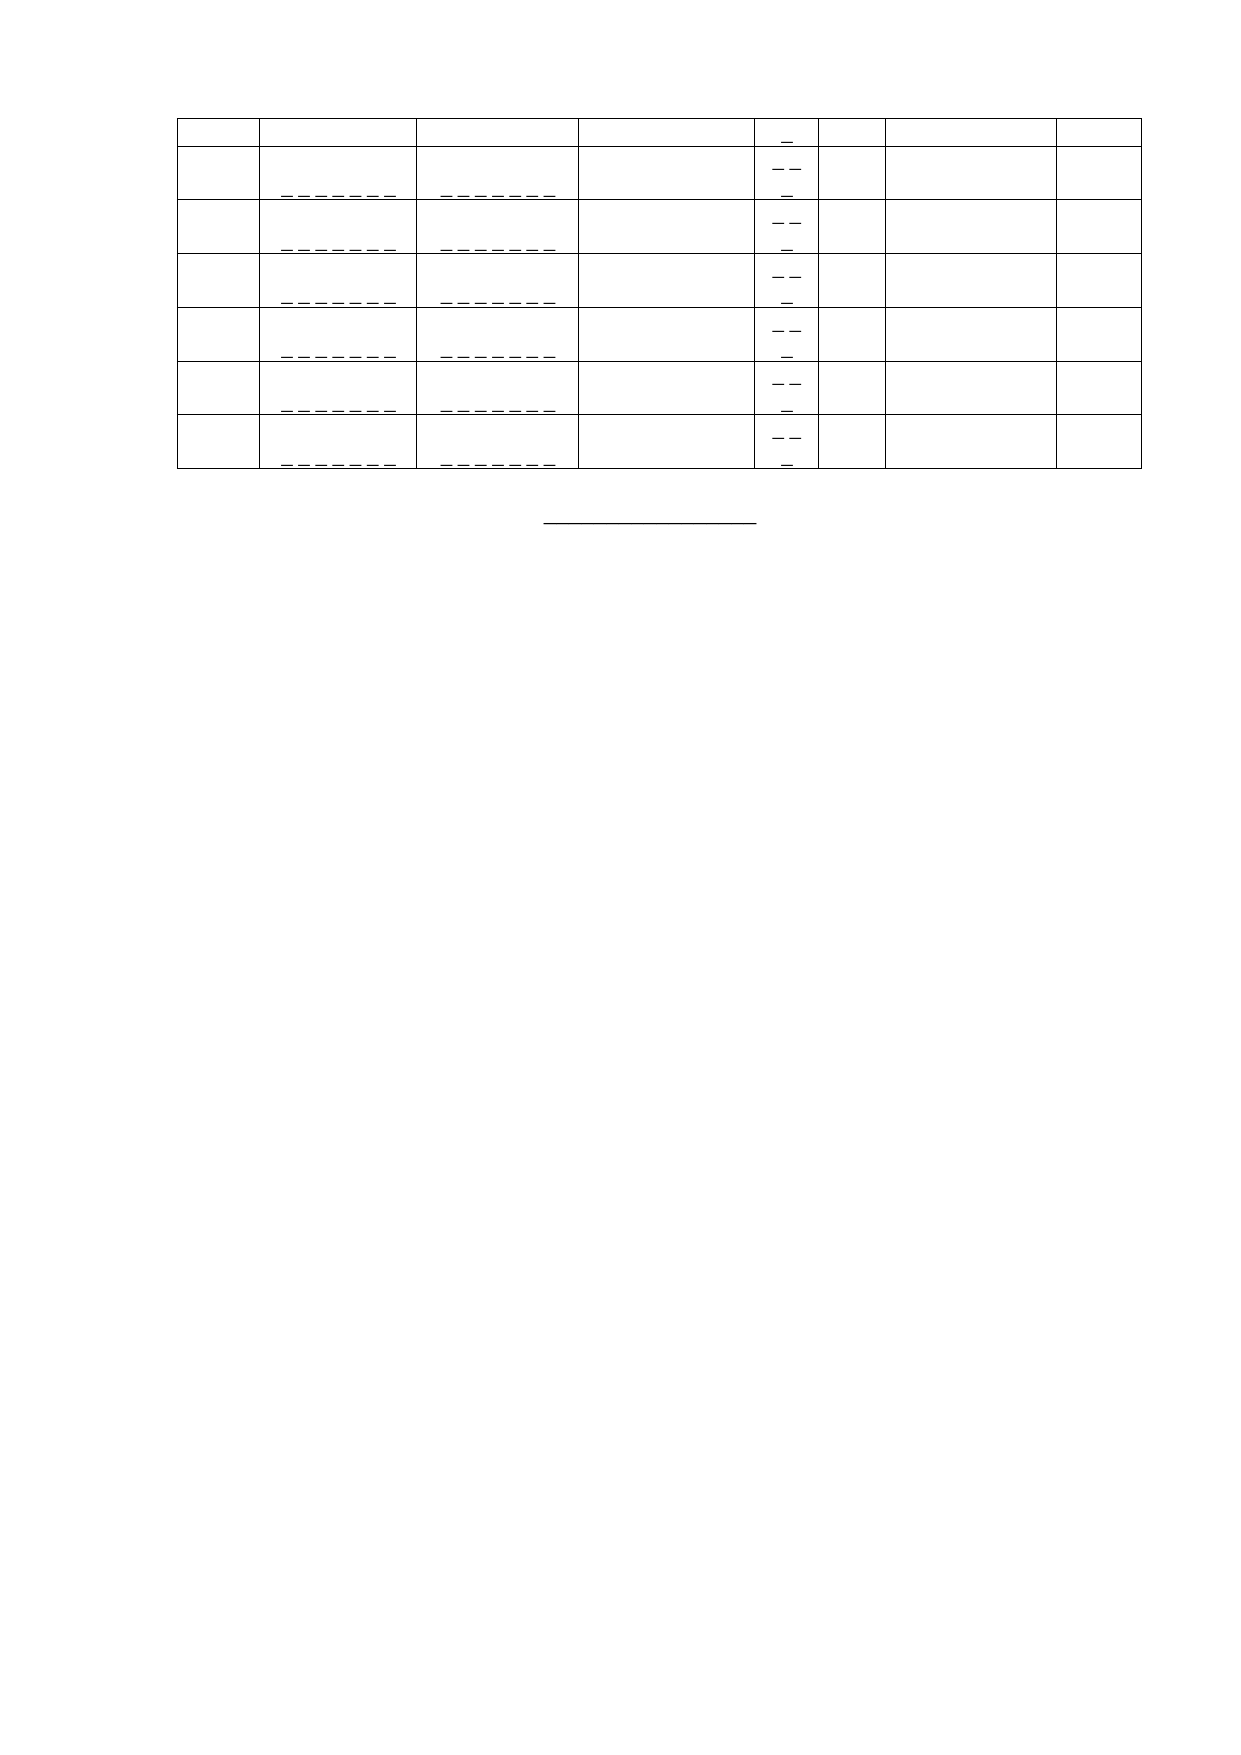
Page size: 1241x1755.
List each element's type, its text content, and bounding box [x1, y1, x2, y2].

table_cell [886, 254, 1056, 307]
table_cell [579, 147, 754, 199]
table_cell _ _ _ _ _ _ _ [260, 200, 416, 253]
table_cell [886, 308, 1056, 361]
table_cell [886, 200, 1056, 253]
table_cell [178, 119, 259, 146]
table_cell [579, 415, 754, 468]
table_cell _ _ _ _ _ _ _ [417, 308, 578, 361]
table_cell [819, 362, 885, 414]
table_cell _ _ _ _ _ _ _ [417, 415, 578, 468]
table_cell [178, 415, 259, 468]
table_cell _ _ _ [755, 308, 818, 361]
table_cell _ _ _ _ _ _ _ [260, 362, 416, 414]
table_cell [579, 254, 754, 307]
table_cell _ [755, 119, 818, 146]
table_cell [819, 119, 885, 146]
table_cell _ _ _ _ _ _ _ [260, 254, 416, 307]
table_cell _ _ _ [755, 254, 818, 307]
table_cell _ _ _ _ _ _ _ [417, 254, 578, 307]
table_cell [819, 308, 885, 361]
table_cell [1057, 119, 1141, 146]
table_cell [1057, 200, 1141, 253]
table_cell [579, 308, 754, 361]
table_cell [260, 119, 416, 146]
table_cell [819, 147, 885, 199]
table_cell [178, 200, 259, 253]
table_cell _ _ _ [755, 415, 818, 468]
table_cell [417, 119, 578, 146]
table_cell [579, 119, 754, 146]
table_cell _ _ _ _ _ _ _ [260, 147, 416, 199]
table_cell _ _ _ _ _ _ _ [417, 200, 578, 253]
table_cell [886, 119, 1056, 146]
table_cell _ _ _ [755, 147, 818, 199]
table_cell _ _ _ [755, 200, 818, 253]
table_cell [886, 362, 1056, 414]
table_cell [178, 308, 259, 361]
table_cell [819, 200, 885, 253]
table_cell _ _ _ [755, 362, 818, 414]
table_cell [1057, 415, 1141, 468]
table_cell _ _ _ _ _ _ _ [260, 415, 416, 468]
table_cell [178, 147, 259, 199]
table_cell [1057, 308, 1141, 361]
table_cell [886, 147, 1056, 199]
table_cell [1057, 362, 1141, 414]
table_cell [819, 254, 885, 307]
table_cell [178, 362, 259, 414]
table_cell [1057, 254, 1141, 307]
table_cell [1057, 147, 1141, 199]
table_cell [178, 254, 259, 307]
table_cell [819, 415, 885, 468]
table_cell _ _ _ _ _ _ _ [417, 362, 578, 414]
table_cell _ _ _ _ _ _ _ [417, 147, 578, 199]
table_cell _ _ _ _ _ _ _ [260, 308, 416, 361]
table_cell [579, 200, 754, 253]
text _________________ [177, 498, 1122, 527]
table_cell [579, 362, 754, 414]
table_cell [886, 415, 1056, 468]
